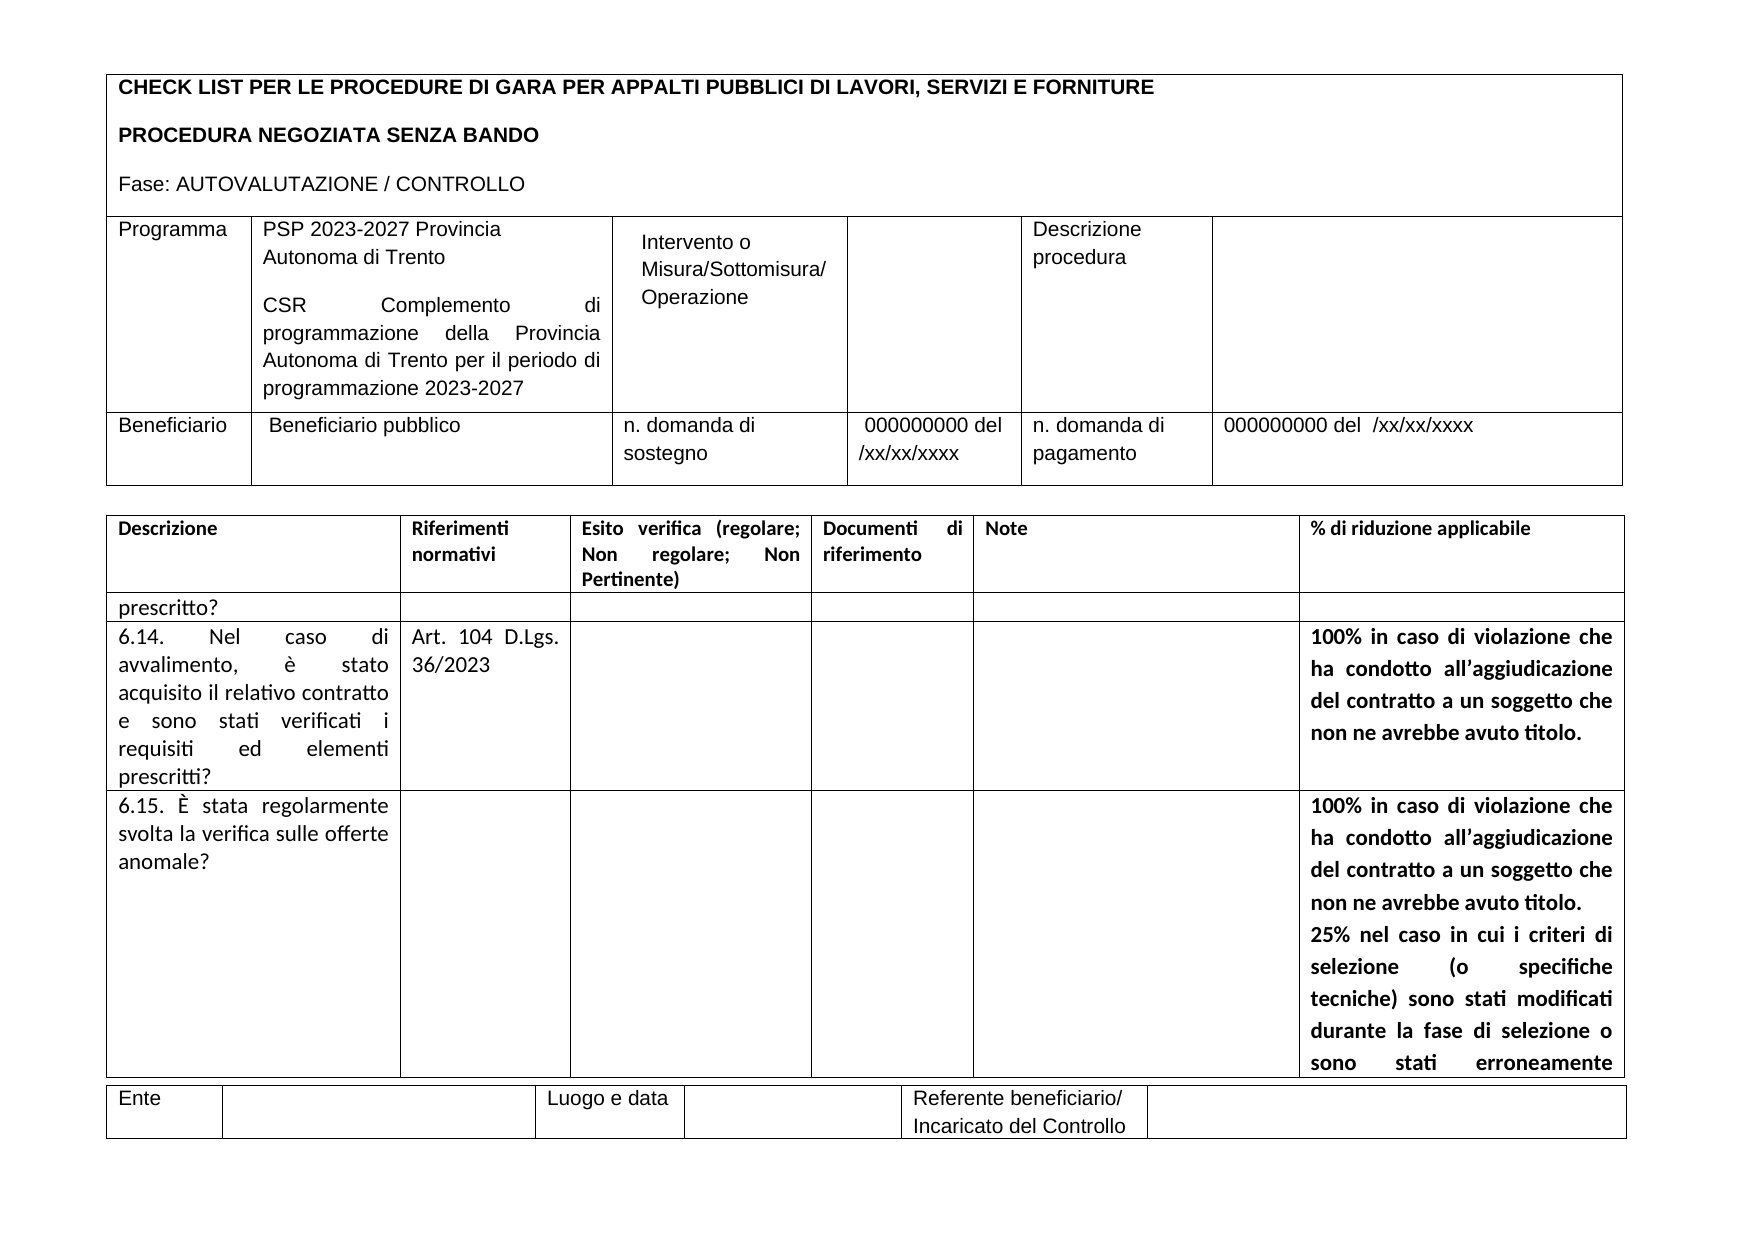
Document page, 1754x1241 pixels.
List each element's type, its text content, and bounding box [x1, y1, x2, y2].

table_cell Art. 104 D.Lgs. 36/2023 [401, 622, 570, 790]
table_cell [401, 791, 570, 1077]
table_cell 6.14. Nel caso di avvalimento, è stato acquisito il relativo contratto e sono stati verificati i requisiti ed elementi prescritti? [107, 622, 400, 790]
table_cell [812, 622, 973, 790]
table_header Esito verifica (regolare; Non regolare; Non Pertinente) [571, 516, 811, 592]
table_cell [974, 791, 1299, 1077]
table_cell [974, 622, 1299, 790]
table_cell 6.15. È stata regolarmente svolta la verifica sulle offerte anomale? [107, 791, 400, 1077]
table_header Riferimenti normativi [401, 516, 570, 592]
table_cell prescritto? [107, 593, 400, 621]
table_header Descrizione [107, 516, 400, 592]
table_cell [812, 593, 973, 621]
table_cell [1300, 593, 1624, 621]
table_cell 100% in caso di violazione che ha condotto all’aggiudicazione del contratto a un soggetto che non ne avrebbe avuto titolo. [1300, 622, 1624, 790]
table_cell [571, 622, 811, 790]
table_header % di riduzione applicabile [1300, 516, 1624, 592]
table_cell [401, 593, 570, 621]
table_cell [571, 791, 811, 1077]
table_header Note [974, 516, 1299, 592]
table_cell 100% in caso di violazione che ha condotto all’aggiudicazione del contratto a un soggetto che non ne avrebbe avuto titolo. 25% nel caso in cui i criteri di selezione (o specifiche tecniche) sono stati modificati durante la fase di selezione o sono stati erroneamente [1300, 791, 1624, 1077]
table_cell [974, 593, 1299, 621]
table_cell [812, 791, 973, 1077]
table_header Documenti di riferimento [812, 516, 973, 592]
table_cell [571, 593, 811, 621]
